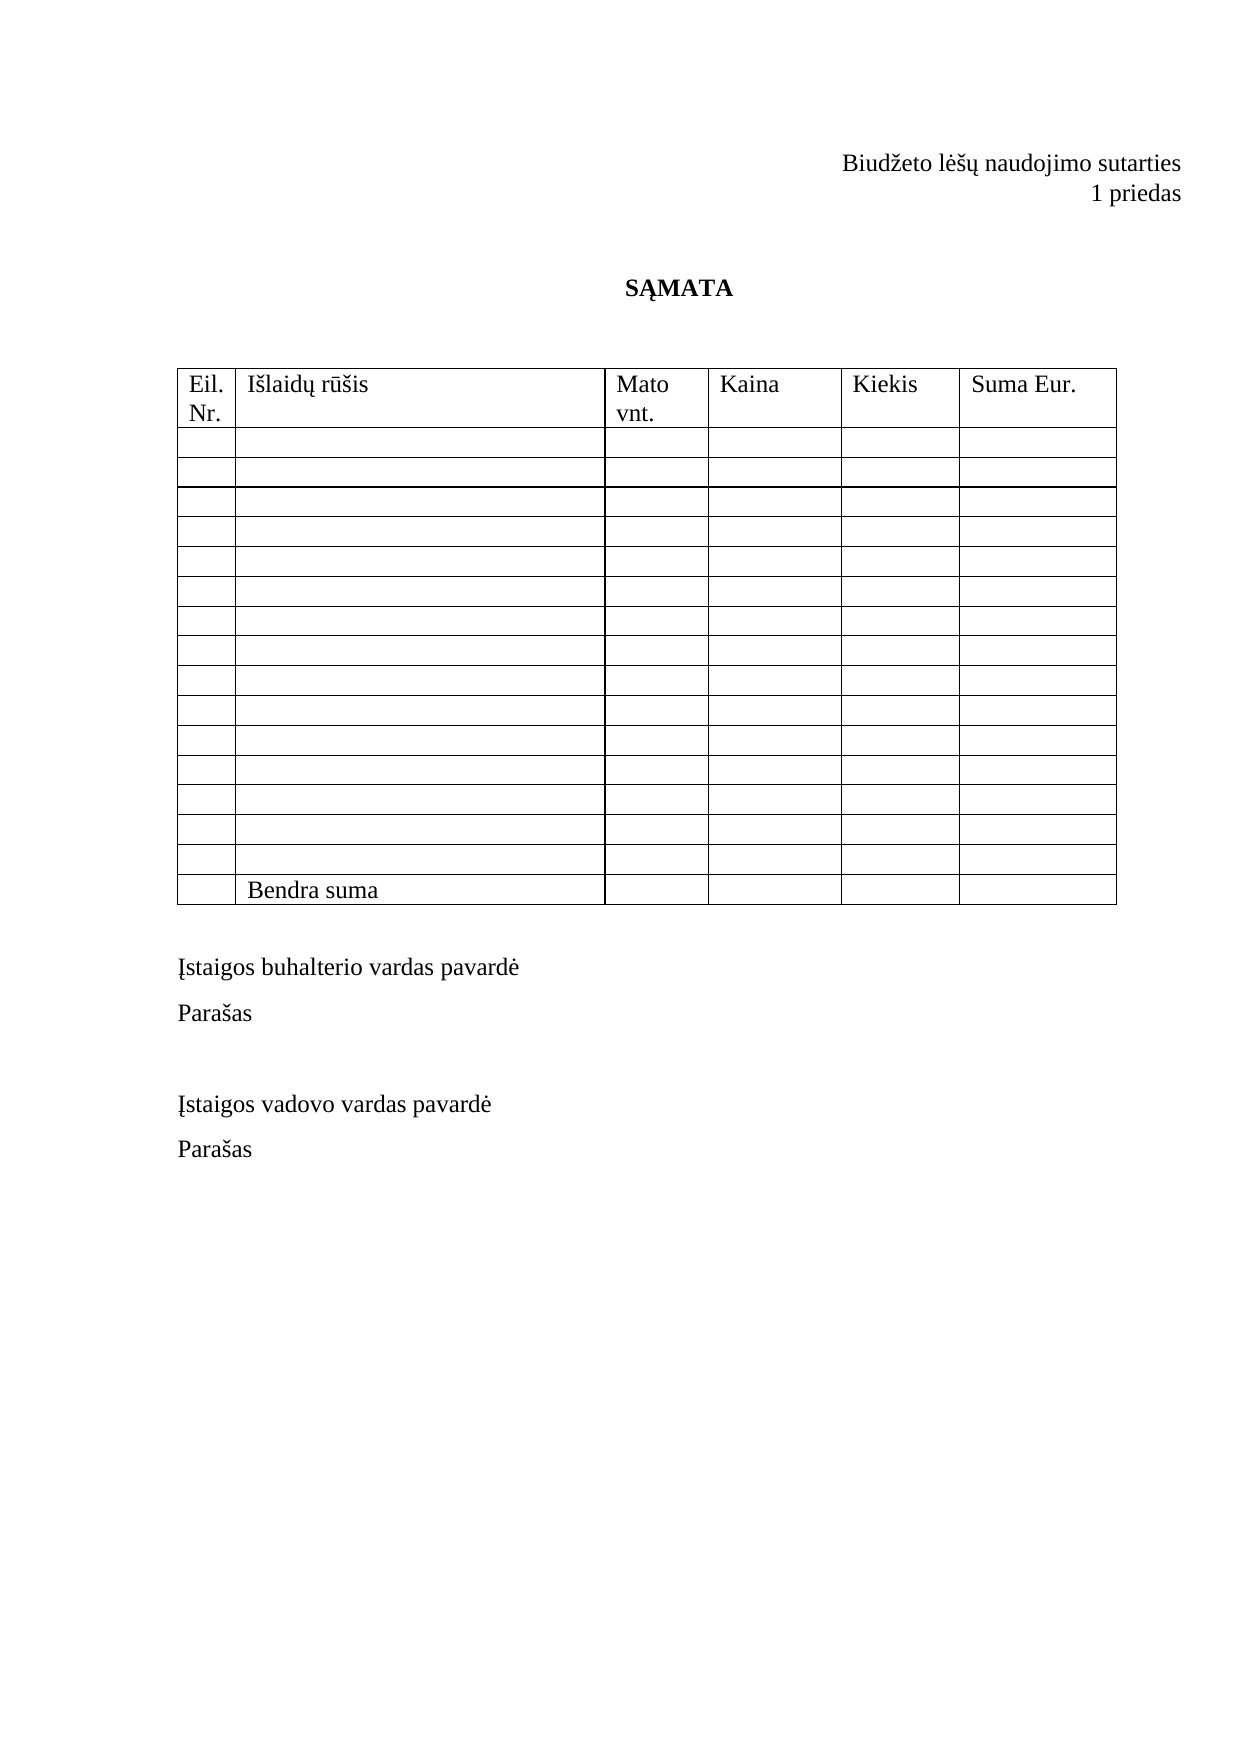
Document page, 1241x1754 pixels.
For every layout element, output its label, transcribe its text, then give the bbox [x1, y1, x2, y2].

table_cell [842, 726, 959, 754]
table_cell [178, 666, 235, 695]
table_cell [960, 696, 1116, 725]
table_cell [960, 666, 1116, 695]
table_cell [236, 488, 604, 516]
table_cell [178, 785, 235, 814]
table_cell [960, 815, 1116, 844]
table_cell [236, 756, 604, 784]
table_cell [960, 756, 1116, 784]
table_cell [178, 517, 235, 546]
table_cell [709, 577, 841, 606]
table_cell [842, 815, 959, 844]
table_cell [709, 607, 841, 635]
table_cell [178, 577, 235, 606]
table_cell [960, 488, 1116, 516]
table_cell [236, 726, 604, 754]
table_cell [178, 488, 235, 516]
table_cell [236, 577, 604, 606]
table_cell [842, 428, 959, 457]
table_cell [178, 845, 235, 874]
table_cell [236, 636, 604, 665]
table_cell [236, 428, 604, 457]
table_cell [709, 458, 841, 486]
table_cell [709, 666, 841, 695]
table_cell [178, 428, 235, 457]
table_cell [842, 577, 959, 606]
table_cell [709, 726, 841, 754]
text Biudžeto lėšų naudojimo sutarties [177, 148, 1181, 176]
table_cell [236, 517, 604, 546]
table_cell [709, 488, 841, 516]
table_cell [960, 458, 1116, 486]
table_cell [236, 666, 604, 695]
table_cell [960, 785, 1116, 814]
table_cell [236, 547, 604, 576]
table_cell [709, 547, 841, 576]
table_cell [236, 607, 604, 635]
table_cell [960, 577, 1116, 606]
table_cell [606, 845, 708, 874]
table_header Mato vnt. [606, 369, 708, 427]
table_cell [842, 607, 959, 635]
text SĄMATA [177, 273, 1181, 302]
table_cell [236, 458, 604, 486]
table_cell [606, 666, 708, 695]
table_cell [606, 785, 708, 814]
table_cell [606, 428, 708, 457]
table_cell [842, 636, 959, 665]
table_cell [960, 607, 1116, 635]
table_cell [178, 815, 235, 844]
table_header Išlaidų rūšis [236, 369, 604, 427]
table_cell [709, 815, 841, 844]
table_cell [178, 607, 235, 635]
table_cell [178, 636, 235, 665]
table_cell [960, 547, 1116, 576]
table_cell [709, 428, 841, 457]
table_cell [842, 488, 959, 516]
text Parašas [177, 1134, 1181, 1163]
text Įstaigos buhalterio vardas pavardė [177, 952, 1181, 981]
table_cell [842, 785, 959, 814]
table_header Kiekis [842, 369, 959, 427]
table_cell [960, 428, 1116, 457]
table_cell [606, 756, 708, 784]
table_cell [178, 696, 235, 725]
text Įstaigos vadovo vardas pavardė [177, 1089, 1181, 1117]
table_cell [178, 726, 235, 754]
table_cell [236, 845, 604, 874]
table_cell [606, 577, 708, 606]
table_cell [842, 875, 959, 903]
table_header Eil. Nr. [178, 369, 235, 427]
table_cell [960, 845, 1116, 874]
table_cell [606, 815, 708, 844]
table_cell [842, 666, 959, 695]
table_cell [709, 696, 841, 725]
table_cell [960, 636, 1116, 665]
table_cell [960, 726, 1116, 754]
table_cell [709, 785, 841, 814]
table_cell [709, 756, 841, 784]
table_cell [842, 458, 959, 486]
text 1 priedas [177, 178, 1181, 207]
table_cell [606, 517, 708, 546]
table_cell [236, 785, 604, 814]
table_cell [606, 547, 708, 576]
table_cell [709, 875, 841, 903]
text Parašas [177, 998, 1181, 1026]
table_cell [709, 517, 841, 546]
table_cell [606, 607, 708, 635]
table_cell [606, 696, 708, 725]
table_cell [606, 458, 708, 486]
table_cell [236, 815, 604, 844]
table_cell [842, 547, 959, 576]
table_cell [606, 488, 708, 516]
table_cell [960, 517, 1116, 546]
table_cell [709, 845, 841, 874]
table_cell [606, 726, 708, 754]
table_cell [842, 517, 959, 546]
table_cell [960, 875, 1116, 903]
table_cell [842, 756, 959, 784]
table_cell [842, 696, 959, 725]
table_cell [709, 636, 841, 665]
table_header Kaina [709, 369, 841, 427]
table_cell [178, 756, 235, 784]
table_cell [178, 458, 235, 486]
table_cell [606, 636, 708, 665]
table_cell [236, 696, 604, 725]
table_cell [178, 875, 235, 903]
table_cell [606, 875, 708, 903]
table_cell [842, 845, 959, 874]
table_cell [178, 547, 235, 576]
table_cell Bendra suma [236, 875, 604, 903]
table_header Suma Eur. [960, 369, 1116, 427]
